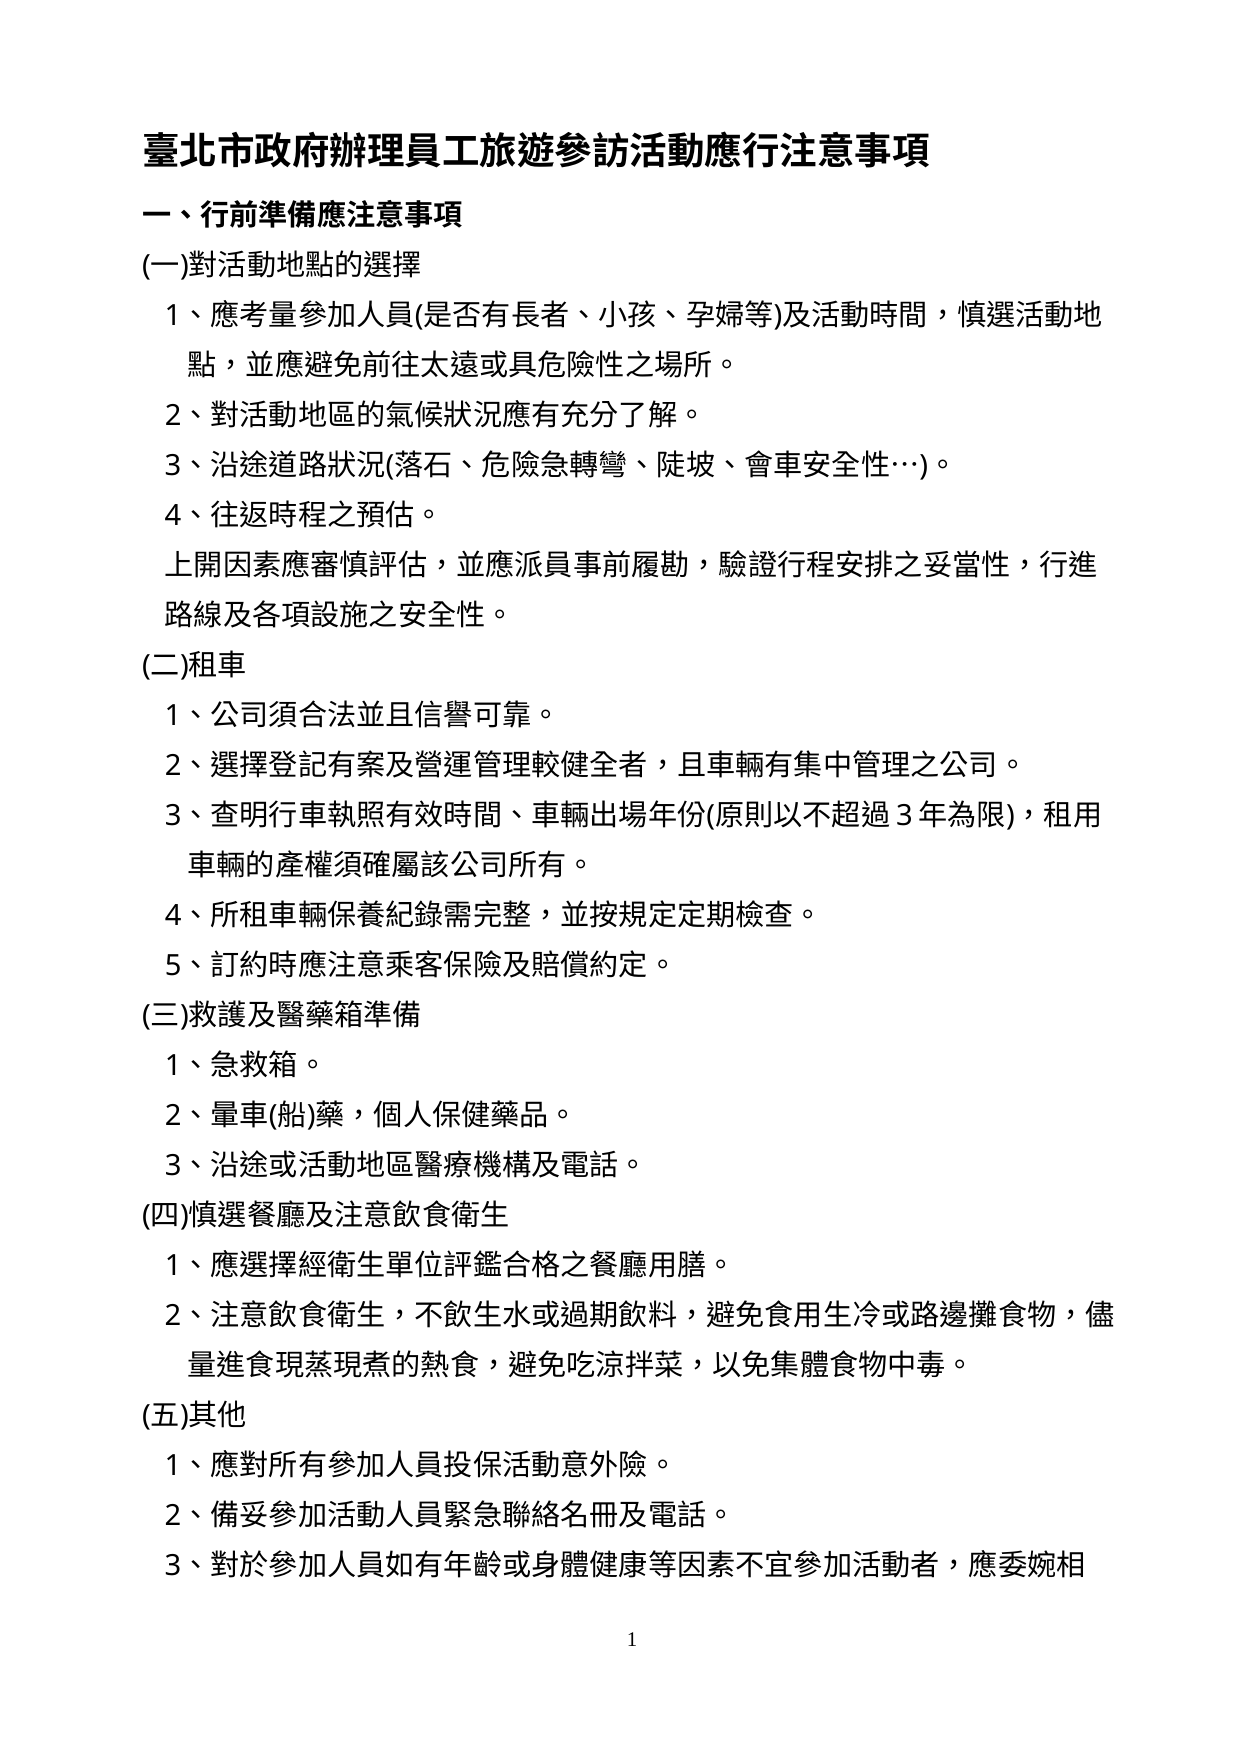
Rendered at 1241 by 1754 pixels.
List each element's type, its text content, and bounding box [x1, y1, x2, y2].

text 上開因素應審慎評估，並應派員事前履勘，驗證行程安排之妥當性，行進 [142, 536, 1122, 586]
text 3、沿途或活動地區醫療機構及電話。 [142, 1136, 1122, 1186]
text (五)其他 [142, 1386, 1122, 1436]
text 2、注意飲食衛生，不飲生水或過期飲料，避免食用生冷或路邊攤食物，儘 [142, 1286, 1122, 1336]
text 3、查明行車執照有效時間、車輛出場年份(原則以不超過3年為限)，租用 [142, 786, 1122, 836]
text (三)救護及醫藥箱準備 [142, 986, 1122, 1036]
text 4、所租車輛保養紀錄需完整，並按規定定期檢查。 [142, 886, 1122, 936]
text 一、行前準備應注意事項 (一)對活動地點的選擇 1、應考量參加人員(是否有長者、小孩、孕婦等)及活動時間，慎選活動地 [142, 186, 1122, 336]
text 3、對於參加人員如有年齡或身體健康等因素不宜參加活動者，應委婉相 [142, 1536, 1122, 1586]
text 2、選擇登記有案及營運管理較健全者，且車輛有集中管理之公司。 [142, 736, 1122, 786]
text 車輛的產權須確屬該公司所有。 [142, 836, 1122, 886]
text 2、備妥參加活動人員緊急聯絡名冊及電話。 [142, 1486, 1122, 1536]
text 2、暈車(船)藥，個人保健藥品。 [142, 1086, 1122, 1136]
text 5、訂約時應注意乘客保險及賠償約定。 [142, 936, 1122, 986]
text 2、對活動地區的氣候狀況應有充分了解。 3、沿途道路狀況(落石、危險急轉彎、陡坡、會車安全性…)。 4、往返時程之預估。 [142, 386, 1122, 536]
text (四)慎選餐廳及注意飲食衛生 [142, 1186, 1122, 1236]
text 臺北市政府辦理員工旅遊參訪活動應行注意事項 [142, 111, 1122, 186]
text 路線及各項設施之安全性。 (二)租車 1、公司須合法並且信譽可靠。 [142, 586, 1122, 736]
text 1、急救箱。 [142, 1036, 1122, 1086]
text 點，並應避免前往太遠或具危險性之場所。 [142, 336, 1122, 386]
text 1、應對所有參加人員投保活動意外險。 [142, 1436, 1122, 1486]
text 量進食現蒸現煮的熱食，避免吃涼拌菜，以免集體食物中毒。 [142, 1336, 1122, 1386]
text 1、應選擇經衛生單位評鑑合格之餐廳用膳。 [142, 1236, 1122, 1286]
